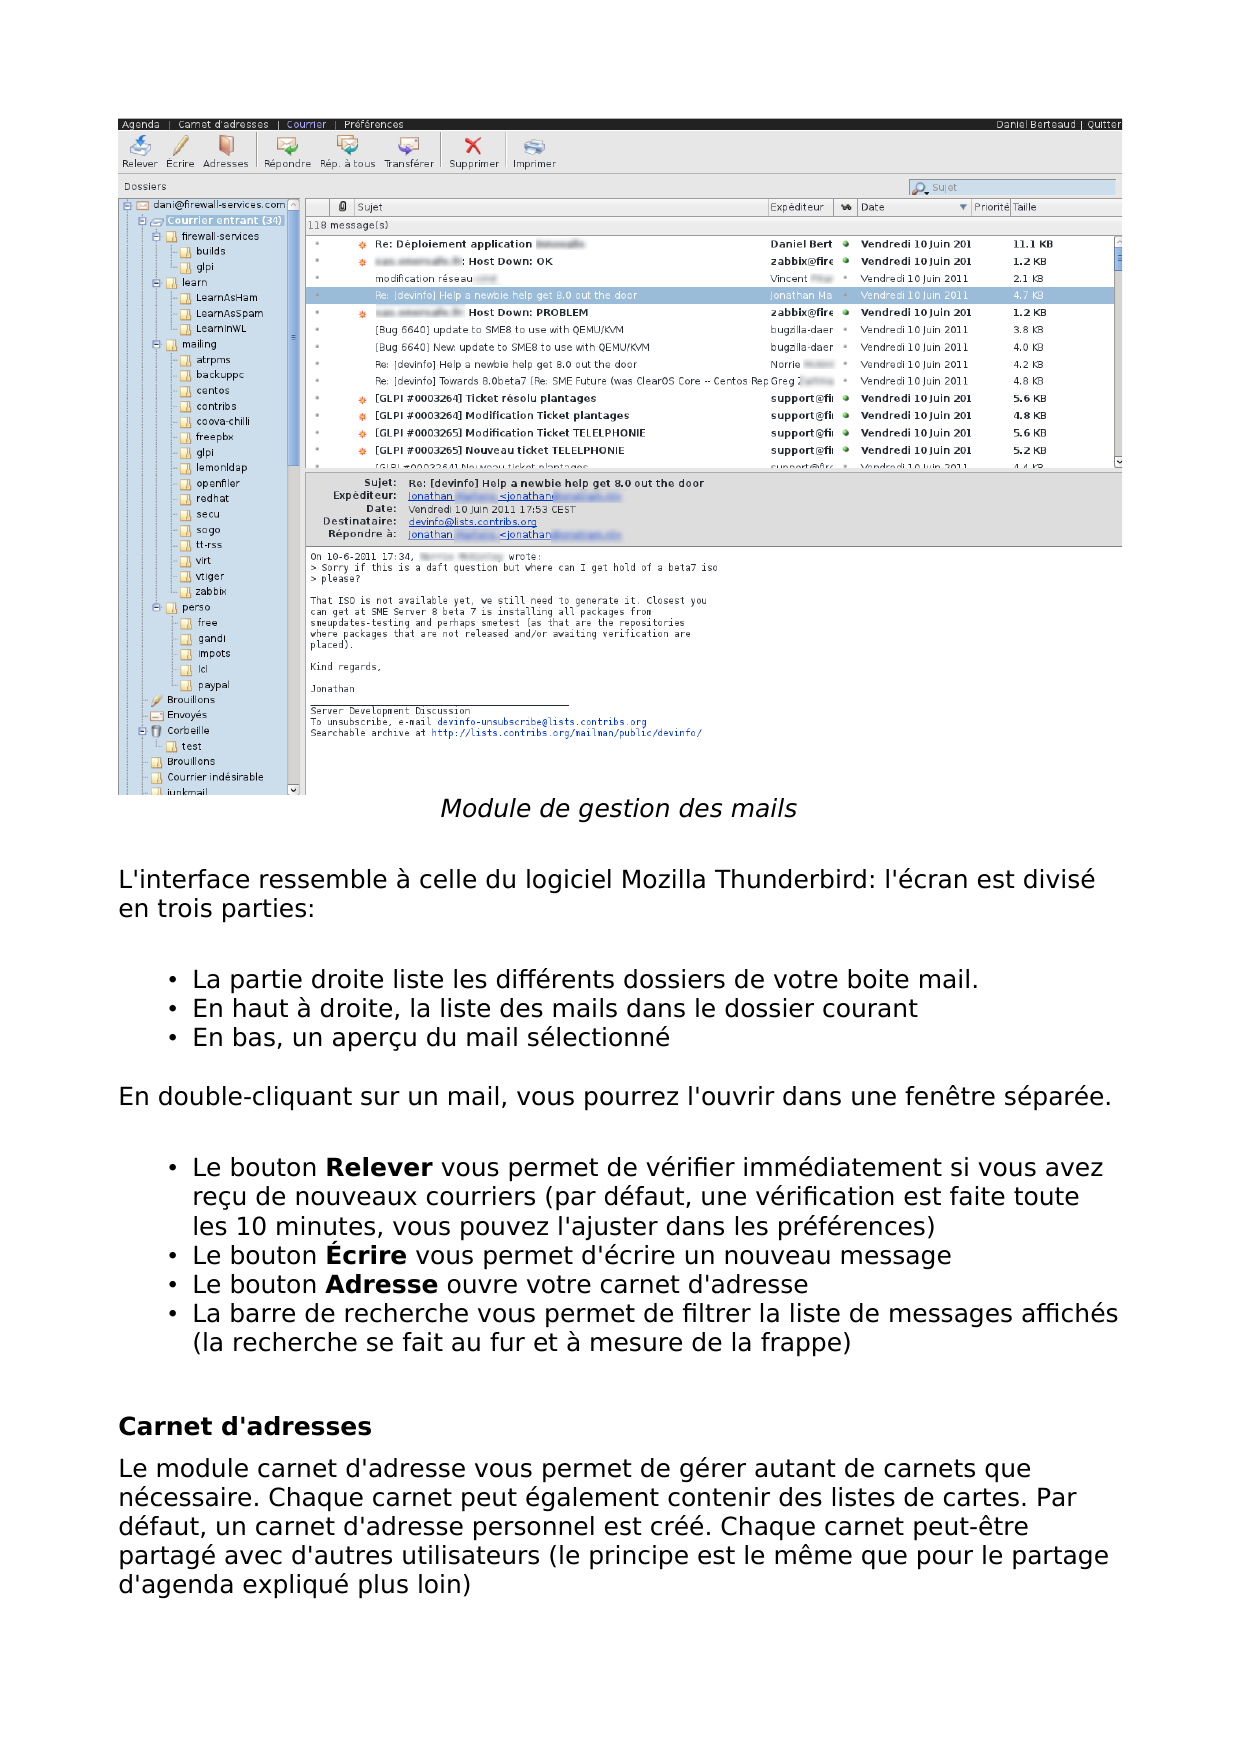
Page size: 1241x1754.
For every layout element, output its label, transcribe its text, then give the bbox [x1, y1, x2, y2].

text Le module carnet d'adresse vous permet de gérer autant de carnets que nécessaire. Chaque carnet peut également contenir des listes de cartes. Par défaut, un carnet d'adresse personnel est créé. Chaque carnet peut-être partagé avec d'autres utilisateurs (le principe est le même que pour le partage d'agenda expliqué plus loin) [118, 1454, 1122, 1599]
picture [118, 118, 1123, 795]
list La barre de recherche vous permet de filtrer la liste de messages affichés (la recherche se fait au fur et à mesure de la frappe) [177, 1299, 1122, 1358]
list Le bouton Écrire vous permet d'écrire un nouveau message [177, 1241, 1122, 1270]
text En double-cliquant sur un mail, vous pourrez l'ouvrir dans une fenêtre séparée. [118, 1082, 1122, 1111]
list Le bouton Adresse ouvre votre carnet d'adresse [177, 1270, 1122, 1299]
text Module de gestion des mails [118, 795, 1122, 823]
text L'interface ressemble à celle du logiciel Mozilla Thunderbird: l'écran est divisé en trois parties: [118, 865, 1122, 923]
list La partie droite liste les différents dossiers de votre boite mail. [177, 965, 1122, 994]
subtitle Carnet d'adresses [118, 1412, 1122, 1441]
list En bas, un aperçu du mail sélectionné [177, 1024, 1122, 1053]
list En haut à droite, la liste des mails dans le dossier courant [177, 994, 1122, 1024]
list Le bouton Relever vous permet de vérifier immédiatement si vous avez reçu de nouveaux courriers (par défaut, une vérification est faite toute les 10 minutes, vous pouvez l'ajuster dans les préférences) [177, 1153, 1122, 1241]
